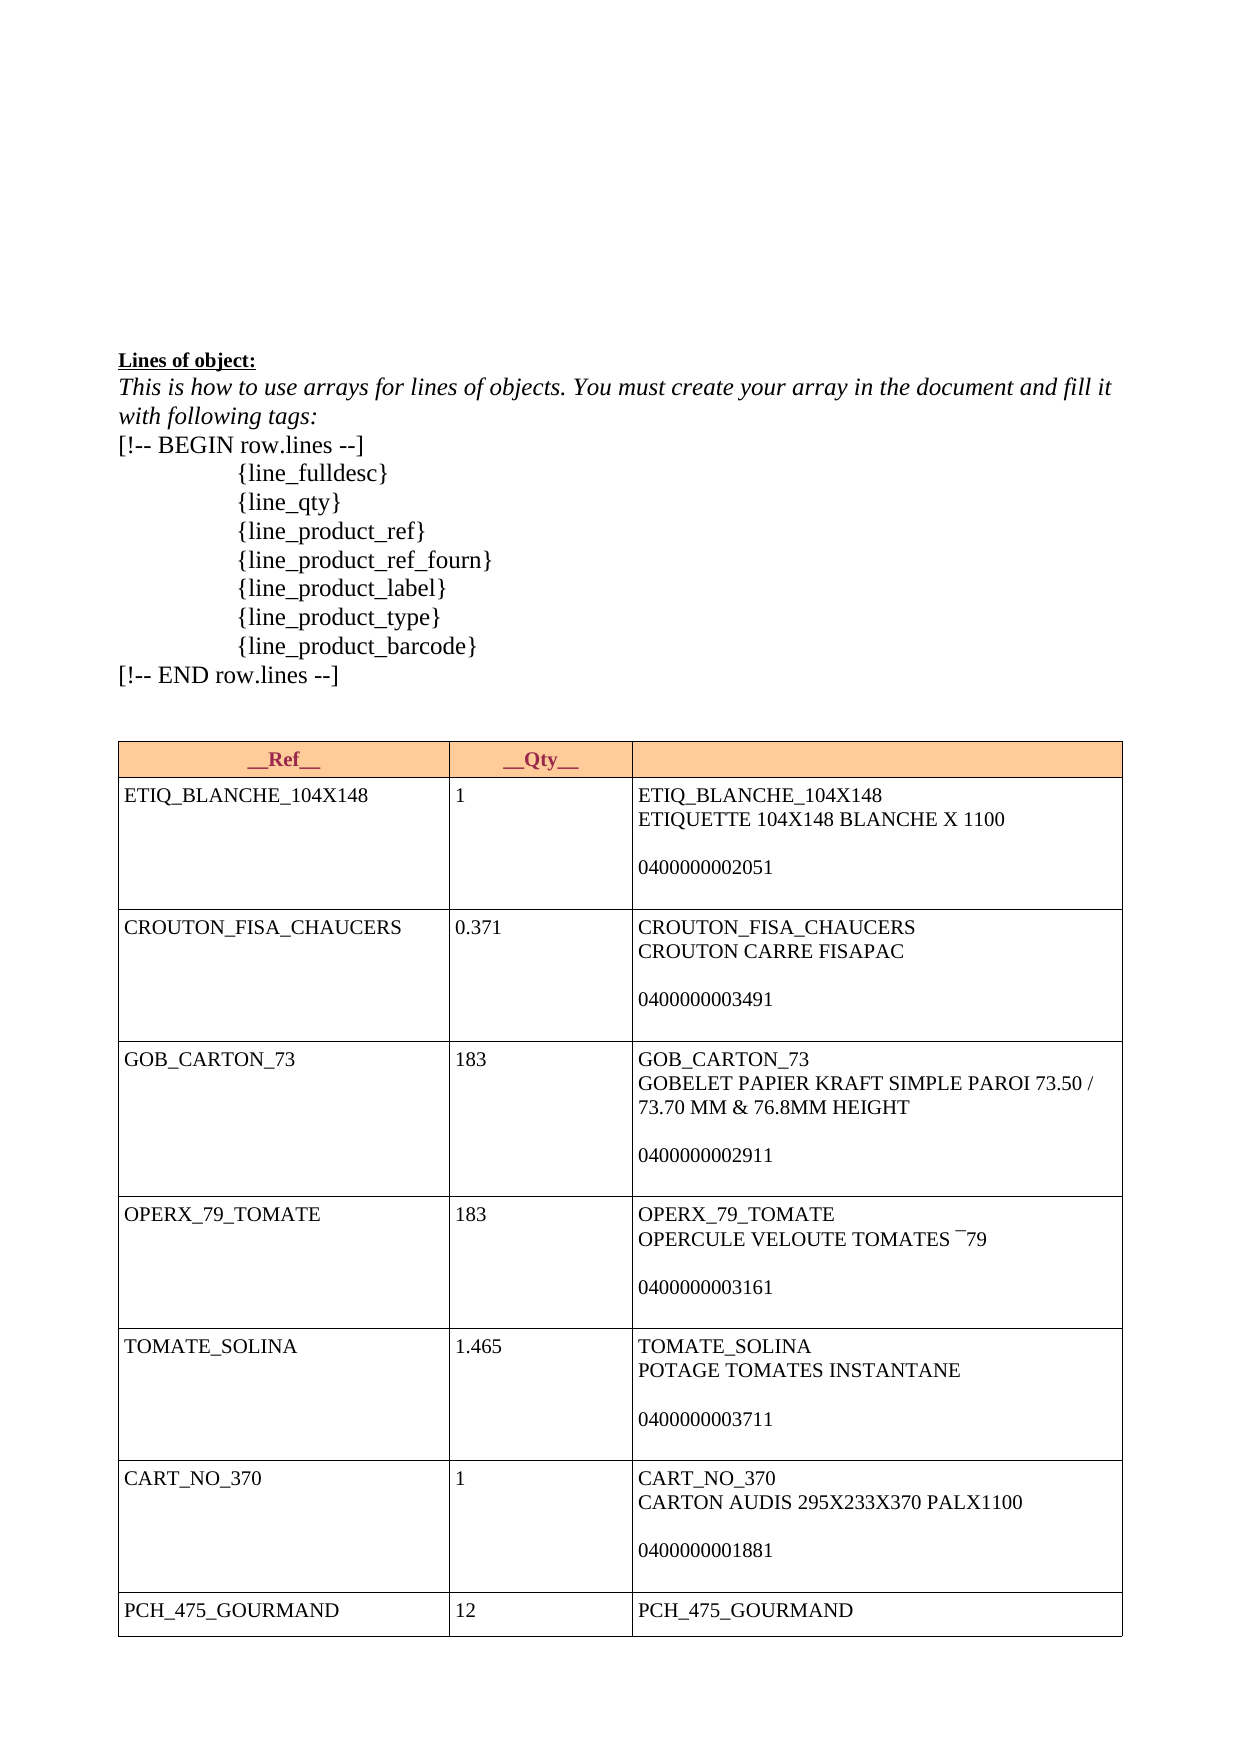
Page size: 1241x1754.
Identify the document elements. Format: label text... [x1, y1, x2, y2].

text {line_fulldesc} [118, 458, 1122, 487]
table_header __Ref__ [119, 742, 449, 777]
table_header __Qty__ [450, 742, 632, 777]
table_cell GOB_CARTON_73 [119, 1042, 449, 1196]
table_cell 1 [450, 1461, 632, 1592]
table_cell 1.465 [450, 1329, 632, 1460]
table_cell 1 [450, 778, 632, 909]
text {line_product_ref} [118, 516, 1122, 545]
text [!-- END row.lines --] [118, 660, 1122, 688]
table_cell 0.371 [450, 910, 632, 1041]
table_cell 183 [450, 1042, 632, 1196]
table_cell CROUTON_FISA_CHAUCERS CROUTON CARRE FISAPAC 0400000003491 [633, 910, 1122, 1041]
table_cell OPERX_79_TOMATE [119, 1197, 449, 1328]
table_cell ETIQ_BLANCHE_104X148 [119, 778, 449, 909]
table_cell TOMATE_SOLINA POTAGE TOMATES INSTANTANE 0400000003711 [633, 1329, 1122, 1460]
table_cell GOB_CARTON_73 GOBELET PAPIER KRAFT SIMPLE PAROI 73.50 / 73.70 MM & 76.8MM HEIGHT 0400000002911 [633, 1042, 1122, 1196]
table_header [633, 742, 1122, 777]
text {line_product_label} [118, 573, 1122, 602]
table_cell PCH_475_GOURMAND [119, 1593, 449, 1636]
text [!-- BEGIN row.lines --] [118, 430, 1122, 458]
table_cell 183 [450, 1197, 632, 1328]
table_cell CART_NO_370 [119, 1461, 449, 1592]
table_cell PCH_475_GOURMAND [633, 1593, 1122, 1636]
text Lines of object: [118, 348, 1122, 372]
table_cell CROUTON_FISA_CHAUCERS [119, 910, 449, 1041]
text This is how to use arrays for lines of objects. You must create your array in the document and fill it with following tags: [118, 372, 1122, 430]
table_cell ETIQ_BLANCHE_104X148 ETIQUETTE 104X148 BLANCHE X 1100 0400000002051 [633, 778, 1122, 909]
text {line_product_type} [118, 602, 1122, 631]
table_cell CART_NO_370 CARTON AUDIS 295X233X370 PALX1100 0400000001881 [633, 1461, 1122, 1592]
text {line_qty} [118, 487, 1122, 516]
table_cell OPERX_79_TOMATE OPERCULE VELOUTE TOMATES ¯79 0400000003161 [633, 1197, 1122, 1328]
text {line_product_ref_fourn} [118, 545, 1122, 573]
table_cell TOMATE_SOLINA [119, 1329, 449, 1460]
table_cell 12 [450, 1593, 632, 1636]
text {line_product_barcode} [118, 631, 1122, 660]
